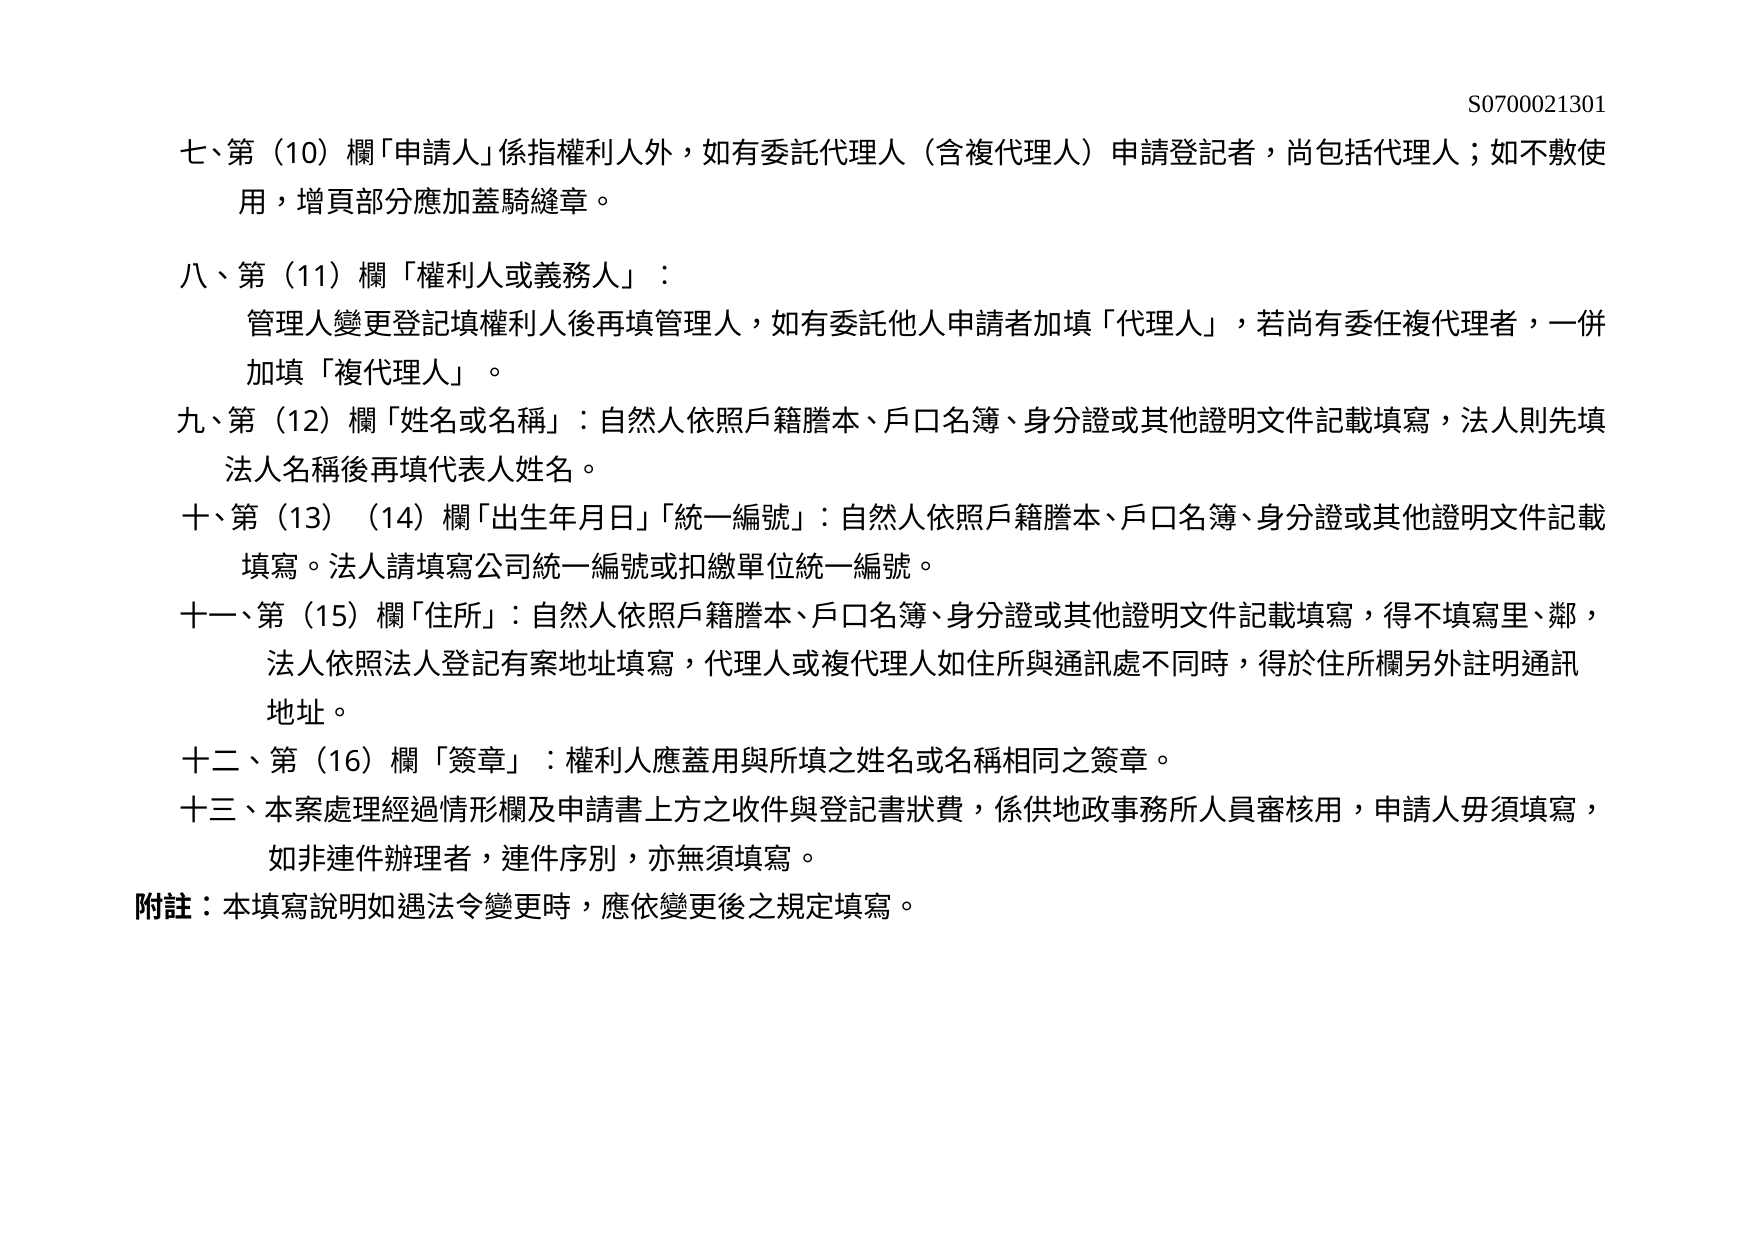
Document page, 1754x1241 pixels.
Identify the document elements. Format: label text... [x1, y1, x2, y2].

text 十一、第（15）欄「住所」︰自然人依照戶籍謄本、戶口名簿、身分證或其他證明文件記載填寫，得不填寫里、鄰，法人依照法人登記有案地址填寫，代理人或複代理人如住所與通訊處不同時，得於住所欄另外註明通訊地址。 [179, 592, 1606, 732]
text 七、第（10）欄「申請人」係指權利人外，如有委託代理人（含複代理人）申請登記者，尚包括代理人；如不敷使用，增頁部分應加蓋騎縫章。 [179, 130, 1606, 221]
text 八、第（11）欄「權利人或義務人」︰ [179, 252, 1606, 294]
text 九、第（12）欄「姓名或名稱」︰自然人依照戶籍謄本、戶口名簿、身分證或其他證明文件記載填寫，法人則先填法人名稱後再填代表人姓名。 [176, 398, 1606, 489]
text 十三、本案處理經過情形欄及申請書上方之收件與登記書狀費，係供地政事務所人員審核用，申請人毋須填寫，如非連件辦理者，連件序別，亦無須填寫。 [179, 787, 1606, 878]
text 十、第（13）（14）欄「出生年月日」「統一編號」︰自然人依照戶籍謄本、戶口名簿、身分證或其他證明文件記載填寫。法人請填寫公司統一編號或扣繳單位統一編號。 [182, 495, 1606, 586]
text 管理人變更登記填權利人後再填管理人，如有委託他人申請者加填「代理人」，若尚有委任複代理者，一併加填「複代理人」。 [246, 301, 1606, 392]
text 附註︰本填寫說明如遇法令變更時，應依變更後之規定填寫。 [134, 884, 1606, 926]
text 十二、第（16）欄「簽章」︰權利人應蓋用與所填之姓名或名稱相同之簽章。 [182, 738, 1606, 780]
